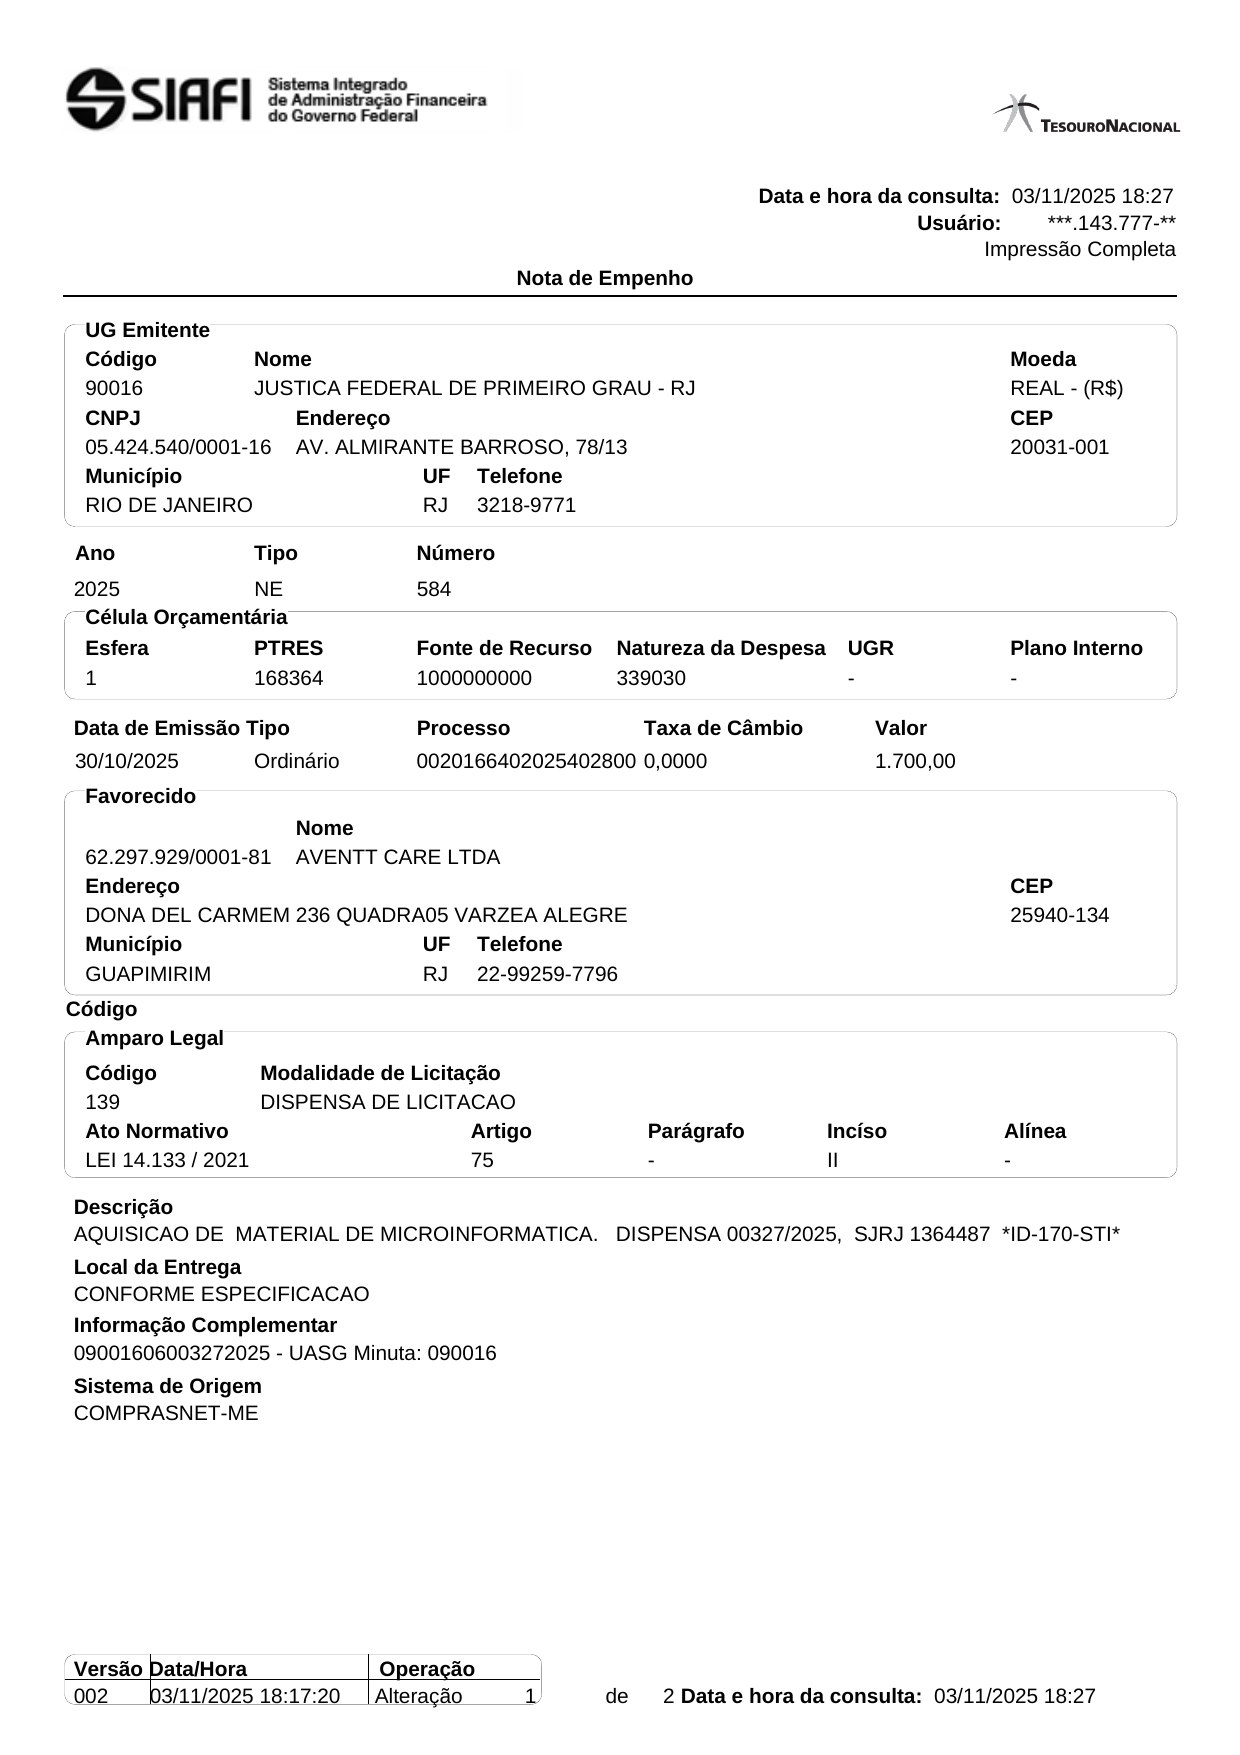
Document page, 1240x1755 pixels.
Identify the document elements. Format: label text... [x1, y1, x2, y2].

text COMPRASNET-ME [73, 1401, 1175, 1425]
text Data/Hora [151, 1657, 368, 1679]
text [540, 1657, 1175, 1681]
text 09001606003272025 - UASG Minuta: 090016 [73, 1340, 1175, 1364]
text Local da Entrega [73, 1255, 1175, 1279]
text Usuário: ***.143.777-** [75, 210, 1176, 234]
text Descrição [73, 1194, 1175, 1218]
text Código [64, 747, 1175, 798]
text AQUISICAO DE MATERIAL DE MICROINFORMATICA. DISPENSA 00327/2025, SJRJ 1364487 *ID-170-STI* [73, 1222, 1175, 1246]
text 2025 NE 584 [73, 577, 1175, 601]
text CONFORME ESPECIFICACAO [73, 1282, 1175, 1306]
text Data de Emissão Tipo Processo Taxa de Câmbio Valor [73, 716, 1175, 740]
text Informação Complementar [73, 1313, 1175, 1337]
text Código [65, 791, 1175, 994]
text Versão [73, 1657, 150, 1679]
text Data e hora da consulta: 03/11/2025 18:27 [75, 183, 1174, 207]
text 002 03/11/2025 18:17:20 Alteração 1 de 2 Data e hora da consulta: 03/11/2025 18:27 [73, 1684, 1175, 1708]
text Impressão Completa [75, 237, 1176, 261]
text Código [64, 988, 1175, 1021]
text Sistema de Origem [73, 1374, 1175, 1398]
text Operação [369, 1657, 541, 1681]
